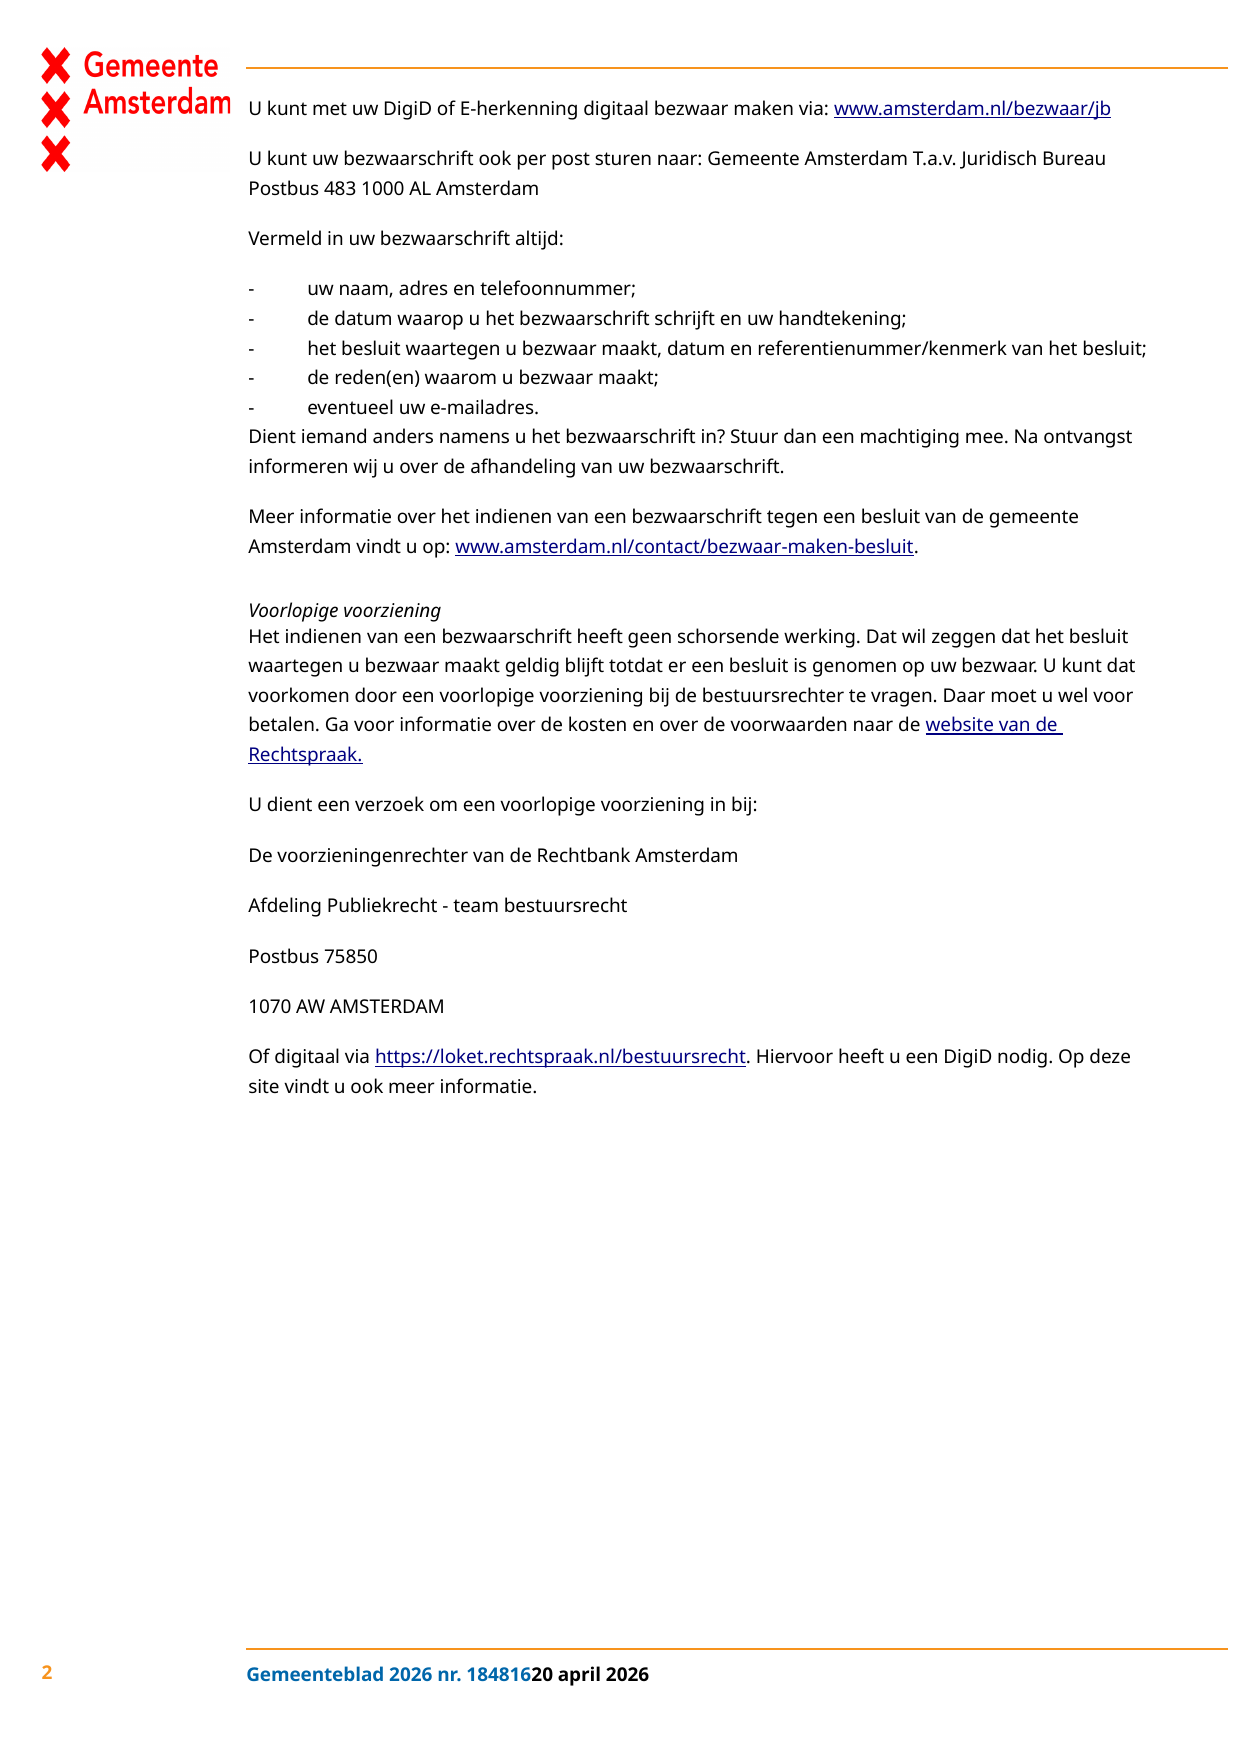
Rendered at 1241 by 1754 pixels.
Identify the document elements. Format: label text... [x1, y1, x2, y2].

text De voorzieningenrechter van de Rechtbank Amsterdam [248, 842, 1152, 868]
list het besluit waartegen u bezwaar maakt, datum en referentienummer/kenmerk van het besluit; [248, 335, 1152, 361]
text Postbus 75850 [248, 943, 1152, 968]
text Afdeling Publiekrecht - team bestuursrecht [248, 892, 1152, 918]
picture [41, 47, 231, 172]
text 1070 AW AMSTERDAM [248, 993, 1152, 1019]
text Voorlopige voorziening [248, 597, 1152, 623]
text U kunt met uw DigiD of E-herkenning digitaal bezwaar maken via: www.amsterdam.nl/bezwaar/jb [248, 95, 1152, 121]
text Of digitaal via https://loket.rechtspraak.nl/bestuursrecht. Hiervoor heeft u een DigiD nodig. Op deze site vindt u ook meer informatie. [248, 1044, 1152, 1099]
text Dient iemand anders namens u het bezwaarschrift in? Stuur dan een machtiging mee. Na ontvangst informeren wij u over de afhandeling van uw bezwaarschrift. [248, 423, 1152, 479]
list de datum waarop u het bezwaarschrift schrijft en uw handtekening; [248, 305, 1152, 331]
list uw naam, adres en telefoonnummer; [248, 276, 1152, 301]
list eventueel uw e-mailadres. [248, 394, 1152, 420]
text Vermeld in uw bezwaarschrift altijd: [248, 225, 1152, 251]
text Meer informatie over het indienen van een bezwaarschrift tegen een besluit van de gemeente Amsterdam vindt u op: www.amsterdam.nl/contact/bezwaar-maken-besluit. [248, 503, 1152, 559]
text U kunt uw bezwaarschrift ook per post sturen naar: Gemeente Amsterdam T.a.v. Juridisch Bureau Postbus 483 1000 AL Amsterdam [248, 145, 1152, 201]
list de reden(en) waarom u bezwaar maakt; [248, 364, 1152, 390]
text Het indienen van een bezwaarschrift heeft geen schorsende werking. Dat wil zeggen dat het besluit waartegen u bezwaar maakt geldig blijft totdat er een besluit is genomen op uw bezwaar. U kunt dat voorkomen door een voorlopige voorziening bij de bestuursrechter te vragen. Daar moet u wel voor betalen. Ga voor informatie over de kosten en over de voorwaarden naar de website van de Rechtspraak. [248, 623, 1152, 767]
text U dient een verzoek om een voorlopige voorziening in bij: [248, 792, 1152, 817]
